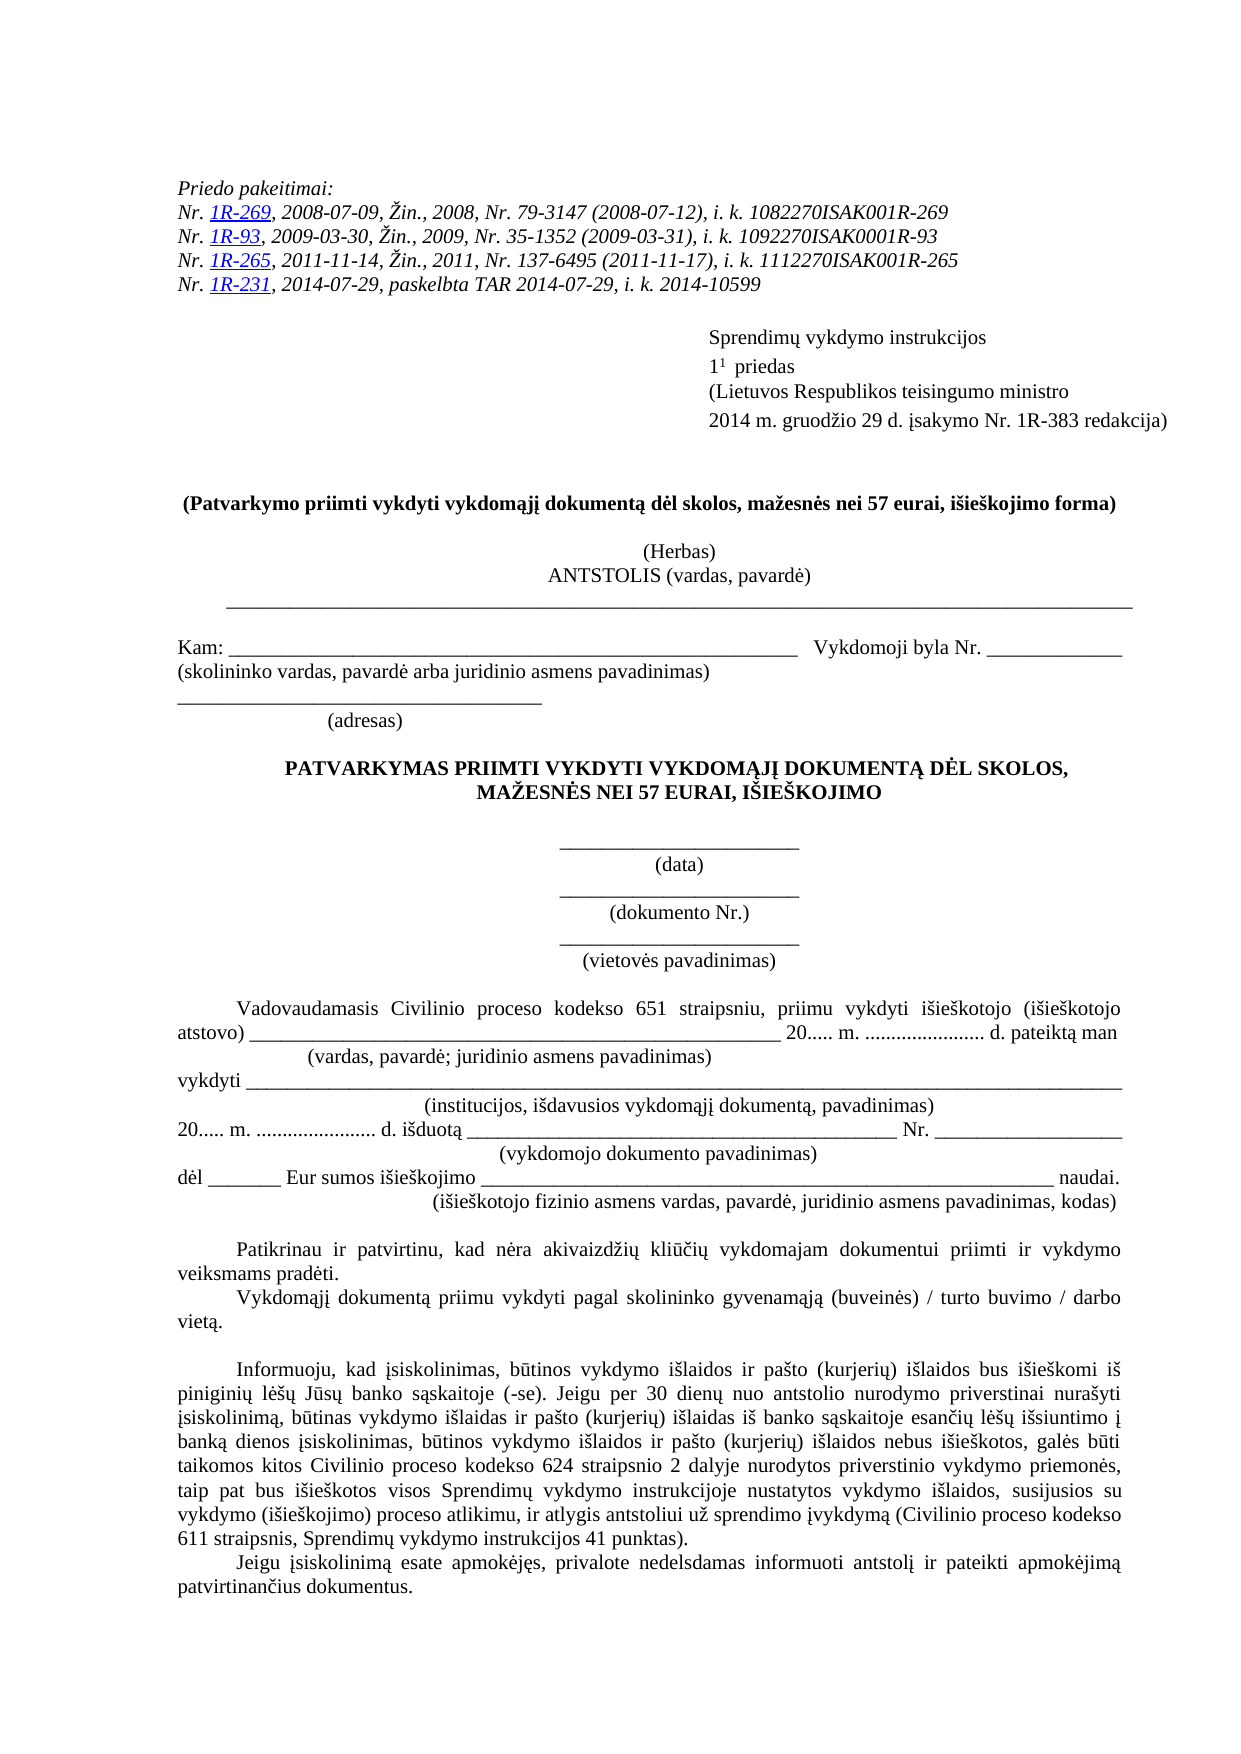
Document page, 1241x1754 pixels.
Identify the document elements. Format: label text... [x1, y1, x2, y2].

text Informuoju, kad įsiskolinimas, būtinos vykdymo išlaidos ir pašto (kurjerių) išlaidos bus išieškomi iš piniginių lėšų Jūsų banko sąskaitoje (-se). Jeigu per 30 dienų nuo antstolio nurodymo priverstinai nurašyti įsiskolinimą, būtinas vykdymo išlaidas ir pašto (kurjerių) išlaidas iš banko sąskaitoje esančių lėšų išsiuntimo į banką dienos įsiskolinimas, būtinos vykdymo išlaidos ir pašto (kurjerių) išlaidos nebus išieškotos, galės būti taikomos kitos Civilinio proceso kodekso 624 straipsnio 2 dalyje nurodytos priverstinio vykdymo priemonės, taip pat bus išieškotos visos Sprendimų vykdymo instrukcijoje nustatytos vykdymo išlaidos, susijusios su vykdymo (išieškojimo) proceso atlikimu, ir atlygis antstoliui už sprendimo įvykdymą (Civilinio proceso kodekso 611 straipsnis, Sprendimų vykdymo instrukcijos 41 punktas). [177, 1357, 1122, 1550]
text (Patvarkymo priimti vykdyti vykdomąjį dokumentą dėl skolos, mažesnės nei 57 eurai, išieškojimo forma) [177, 491, 1122, 515]
text (Herbas) [177, 539, 1181, 563]
text 20..... m. ....................... d. išduotą Nr. __________________ [177, 1117, 1181, 1141]
text vykdyti [177, 1068, 1181, 1092]
text (vykdomojo dokumento pavadinimas) [452, 1141, 1181, 1165]
text Priedo pakeitimai: [177, 176, 1181, 200]
text mažesnės nei 57 eurai, išieškojimo [177, 780, 1181, 804]
text Vadovaudamasis Civilinio proceso kodekso 651 straipsniu, priimu vykdyti išieškotojo (išieškotojo atstovo) ___________________________________________________ 20..... m. ....................... d. pateiktą man [177, 996, 1122, 1044]
text Sprendimų vykdymo instrukcijos [177, 325, 1181, 349]
text ___________________________________ [177, 683, 1181, 707]
text Nr. 1R-231, 2014-07-29, paskelbta TAR 2014-07-29, i. k. 2014-10599 [177, 272, 1181, 296]
text dėl _______ Eur sumos išieškojimo _______________________________________________________ naudai. [177, 1165, 1181, 1189]
text 2014 m. gruodžio 29 d. įsakymo Nr. 1R-383 redakcija) [177, 408, 1181, 432]
text Patikrinau ir patvirtinu, kad nėra akivaizdžių kliūčių vykdomajam dokumentui priimti ir vykdymo veiksmams pradėti. [177, 1237, 1122, 1285]
text (vardas, pavardė; juridinio asmens pavadinimas) [177, 1044, 1181, 1068]
text Nr. 1R-265, 2011-11-14, Žin., 2011, Nr. 137-6495 (2011-11-17), i. k. 1112270ISAK001R-265 [177, 248, 1181, 272]
text (skolininko vardas, pavardė arba juridinio asmens pavadinimas) [177, 659, 1181, 683]
text ANTSTOLIS (vardas, pavardė) [177, 563, 1181, 587]
text PATVARKYMAS PRIIMTI VYKDYTI VYKDOMĄJĮ DOKUMENTĄ dėl skolos, [177, 756, 1181, 780]
text (Lietuvos Respublikos teisingumo ministro [177, 378, 1181, 403]
text (adresas) [327, 707, 1181, 732]
text (data) [177, 852, 1181, 876]
text (dokumento Nr.) [177, 900, 1181, 924]
text Kam: Vykdomoji byla Nr. _____________ [177, 635, 1181, 659]
text Jeigu įsiskolinimą esate apmokėjęs, privalote nedelsdamas informuoti antstolį ir pateikti apmokėjimą patvirtinančius dokumentus. [177, 1550, 1122, 1598]
text _______________________ [177, 876, 1181, 900]
text _______________________________________________________________________________________ [177, 587, 1181, 611]
text (išieškotojo fizinio asmens vardas, pavardė, juridinio asmens pavadinimas, kodas) [177, 1189, 1122, 1213]
text Nr. 1R-93, 2009-03-30, Žin., 2009, Nr. 35-1352 (2009-03-31), i. k. 1092270ISAK0001R-93 [177, 224, 1181, 248]
text _______________________ [177, 828, 1181, 852]
text _______________________ [177, 924, 1181, 948]
text (institucijos, išdavusios vykdomąjį dokumentą, pavadinimas) [177, 1092, 1181, 1117]
text 11 priedas [177, 354, 1181, 378]
text Vykdomąjį dokumentą priimu vykdyti pagal skolininko gyvenamąją (buveinės) / turto buvimo / darbo vietą. [177, 1285, 1122, 1333]
text (vietovės pavadinimas) [177, 948, 1181, 972]
text Nr. 1R-269, 2008-07-09, Žin., 2008, Nr. 79-3147 (2008-07-12), i. k. 1082270ISAK001R-269 [177, 200, 1181, 224]
